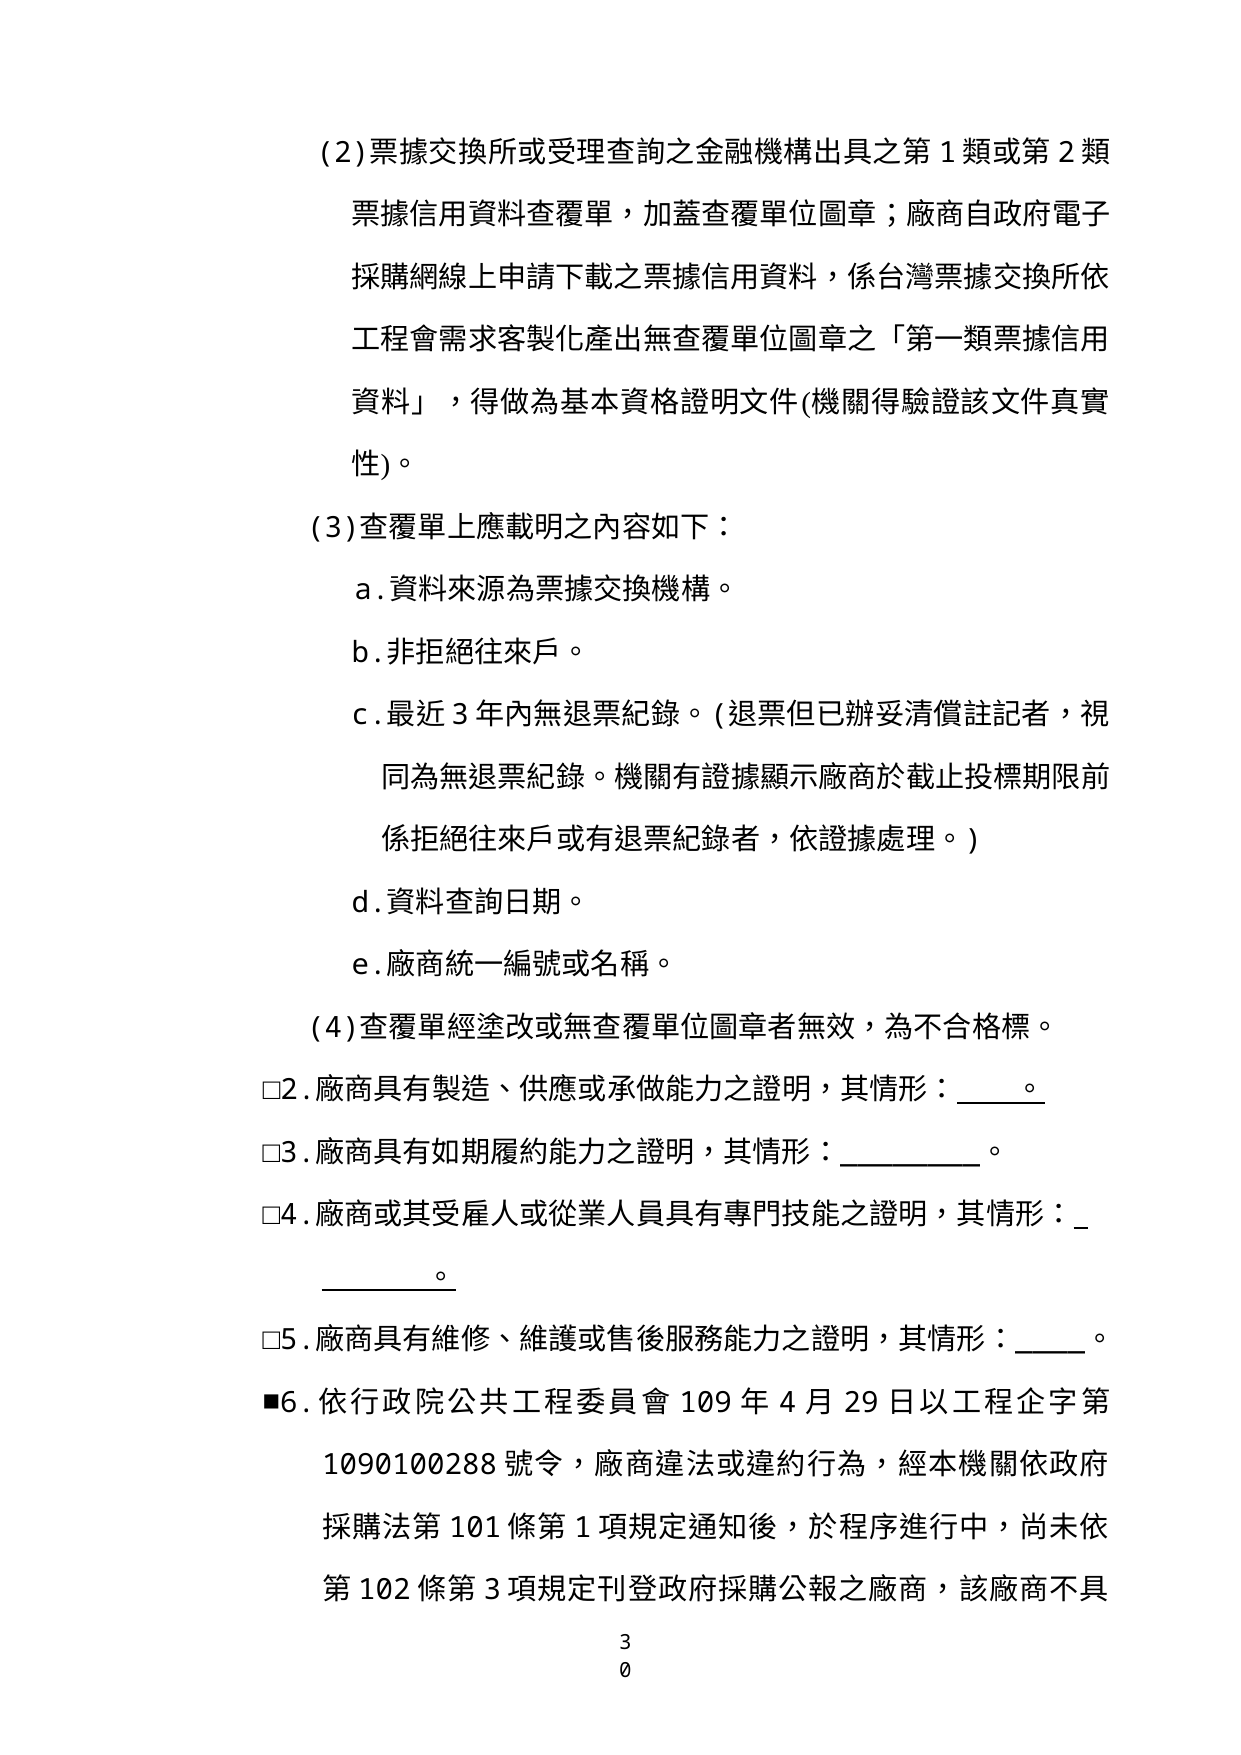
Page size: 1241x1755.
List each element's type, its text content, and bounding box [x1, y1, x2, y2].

text □5.廠商具有維修、維護或售後服務能力之證明，其情形：____。 [262, 1295, 1110, 1358]
text □4.廠商或其受雇人或從業人員具有專門技能之證明，其情形： [262, 1170, 1110, 1233]
text 。 [322, 1233, 1110, 1295]
text c.最近3年內無退票紀錄。(退票但已辦妥清償註記者，視同為無退票紀錄。機關有證據顯示廠商於截止投標期限前，係拒絕往來戶或有退票紀錄者，依證據處理。) [351, 670, 1110, 858]
text □3.廠商具有如期履約能力之證明，其情形：________。 [262, 1108, 1110, 1170]
text □2.廠商具有製造、供應或承做能力之證明，其情形： 。 [263, 1045, 1110, 1108]
text (3)查覆單上應載明之內容如下： [307, 483, 1110, 545]
text d.資料查詢日期。 [351, 858, 1110, 920]
text ■6.依行政院公共工程委員會109年4月29日以工程企字第1090100288號令，廠商違法或違約行為，經本機關依政府採購法第101條第1項規定通知後，於程序進行中，尚未依第102條第3項規定刊登政府採購公報之廠商，該廠商不具 [262, 1358, 1110, 1608]
text b.非拒絕往來戶。 [351, 608, 1110, 670]
text e.廠商統一編號或名稱。 [351, 920, 1110, 983]
text a.資料來源為票據交換機構。 [337, 545, 1110, 608]
text (4)查覆單經塗改或無查覆單位圖章者無效，為不合格標。 [307, 983, 1110, 1045]
text (2)票據交換所或受理查詢之金融機構出具之第1類或第2類票據信用資料查覆單，加蓋查覆單位圖章；廠商自政府電子採購網線上申請下載之票據信用資料，係台灣票據交換所依工程會需求客製化產出無查覆單位圖章之「第一類票據信用資料」，得做為基本資格證明文件(機關得驗證該文件真實性)。 [263, 108, 1110, 483]
